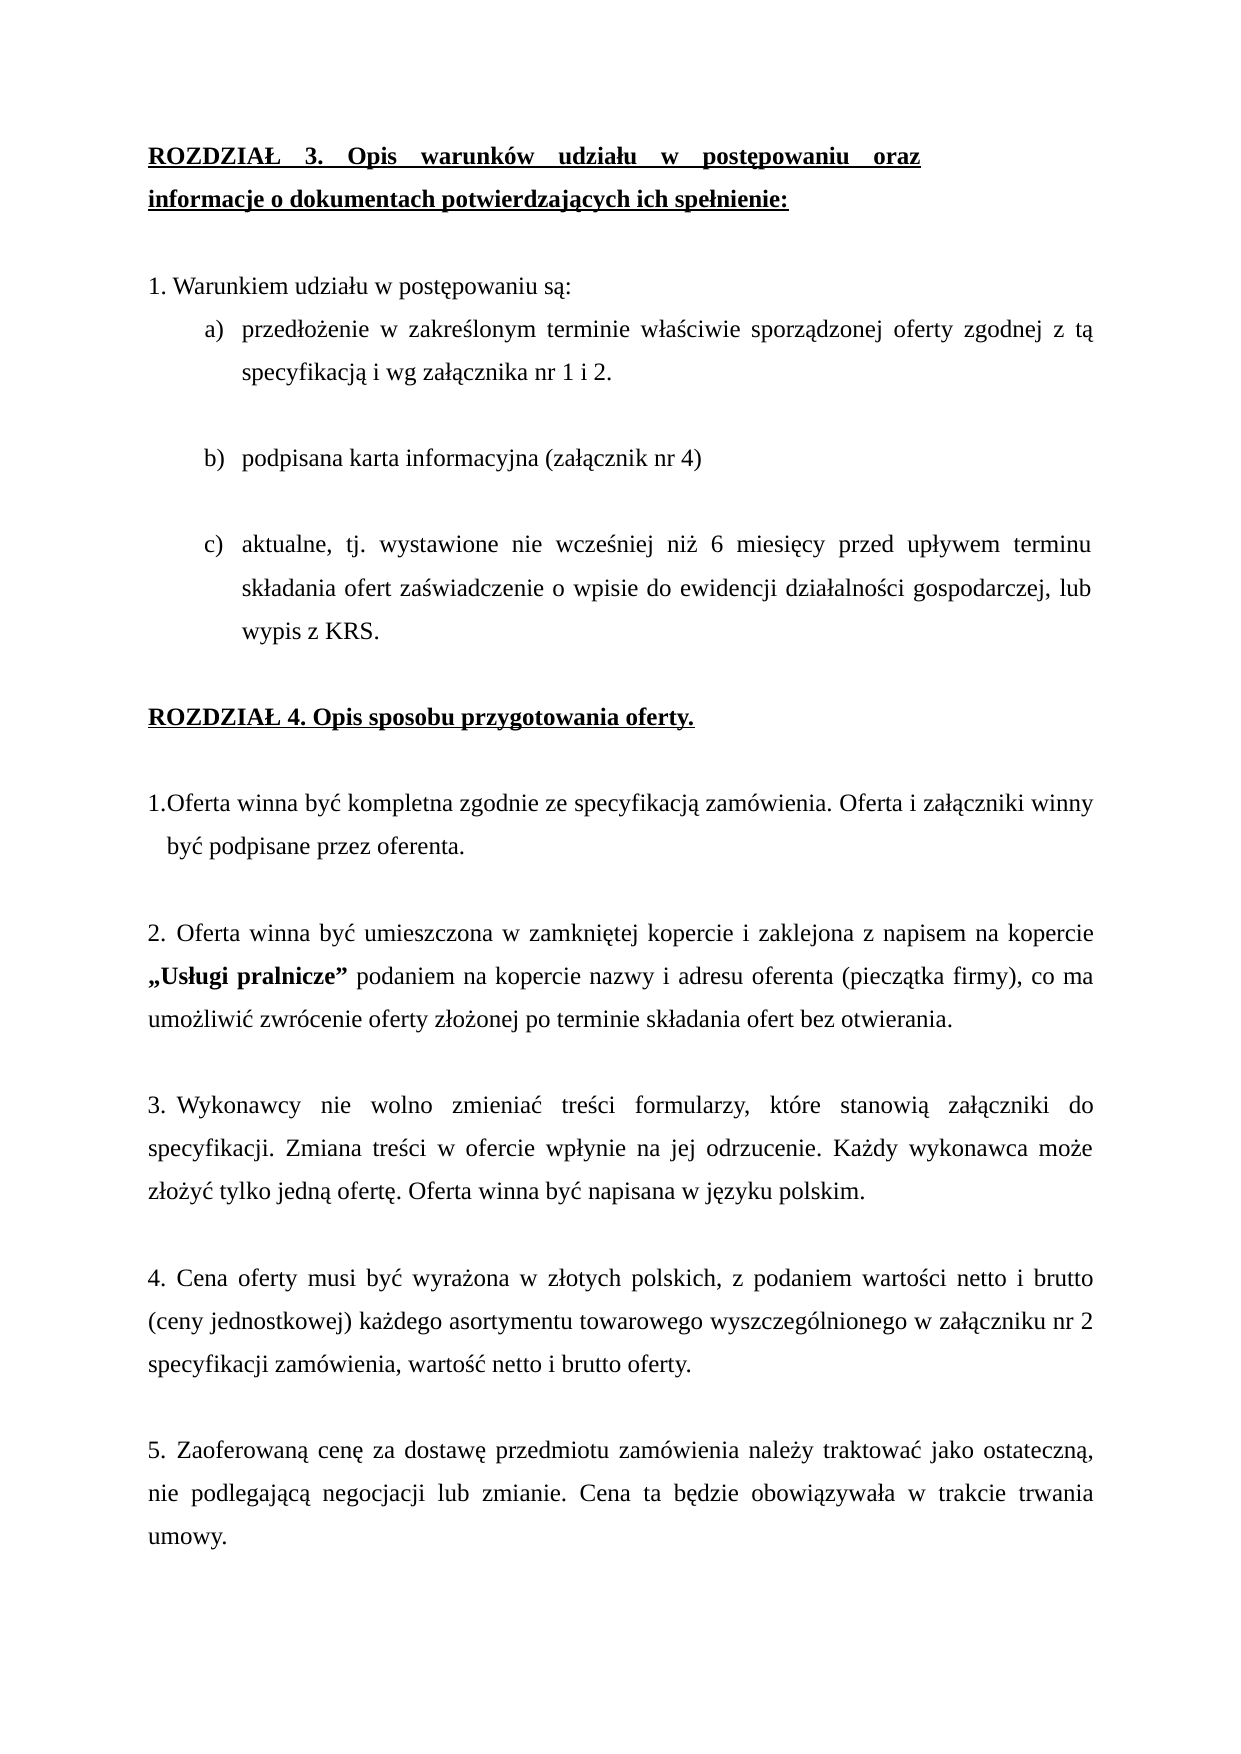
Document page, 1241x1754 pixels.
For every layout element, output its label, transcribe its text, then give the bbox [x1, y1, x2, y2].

list Oferta winna być umieszczona w zamkniętej kopercie i zaklejona z napisem na kopercie „Usługi pralnicze” podaniem na kopercie nazwy i adresu oferenta (pieczątka firmy), co ma umożliwić zwrócenie oferty złożonej po terminie składania ofert bez otwierania. [147, 918, 1094, 1033]
list aktualne, tj. wystawione nie wcześniej niż 6 miesięcy przed upływem terminu składania ofert zaświadczenie o wpisie do ewidencji działalności gospodarczej, lub wypis z KRS. [204, 529, 1092, 644]
text informacje o dokumentach potwierdzających ich spełnienie: [148, 168, 921, 213]
text 1. Warunkiem udziału w postępowaniu są: [148, 271, 1094, 299]
list Oferta winna być kompletna zgodnie ze specyfikacją zamówienia. Oferta i załączniki winny być podpisane przez oferenta. [147, 788, 1094, 860]
list Wykonawcy nie wolno zmieniać treści formularzy, które stanowią załączniki do specyfikacji. Zmiana treści w ofercie wpłynie na jej odrzucenie. Każdy wykonawca może złożyć tylko jedną ofertę. Oferta winna być napisana w języku polskim. [147, 1090, 1094, 1205]
list Zaoferowaną cenę za dostawę przedmiotu zamówienia należy traktować jako ostateczną, nie podlegającą negocjacji lub zmianie. Cena ta będzie obowiązywała w trakcie trwania umowy. [147, 1435, 1094, 1550]
list podpisana karta informacyjna (załącznik nr 4) [204, 443, 1094, 472]
text ROZDZIAŁ 3. Opis warunków udziału w postępowaniu oraz [148, 141, 921, 166]
list Cena oferty musi być wyrażona w złotych polskich, z podaniem wartości netto i brutto (ceny jednostkowej) każdego asortymentu towarowego wyszczególnionego w załączniku nr 2 specyfikacji zamówienia, wartość netto i brutto oferty. [147, 1263, 1094, 1378]
text ROZDZIAŁ 4. Opis sposobu przygotowania oferty. [148, 702, 1094, 731]
text a) przedłożenie w zakreślonym terminie właściwie sporządzonej oferty zgodnej z tą specyfikacją i wg załącznika nr 1 i 2. [204, 314, 1094, 386]
